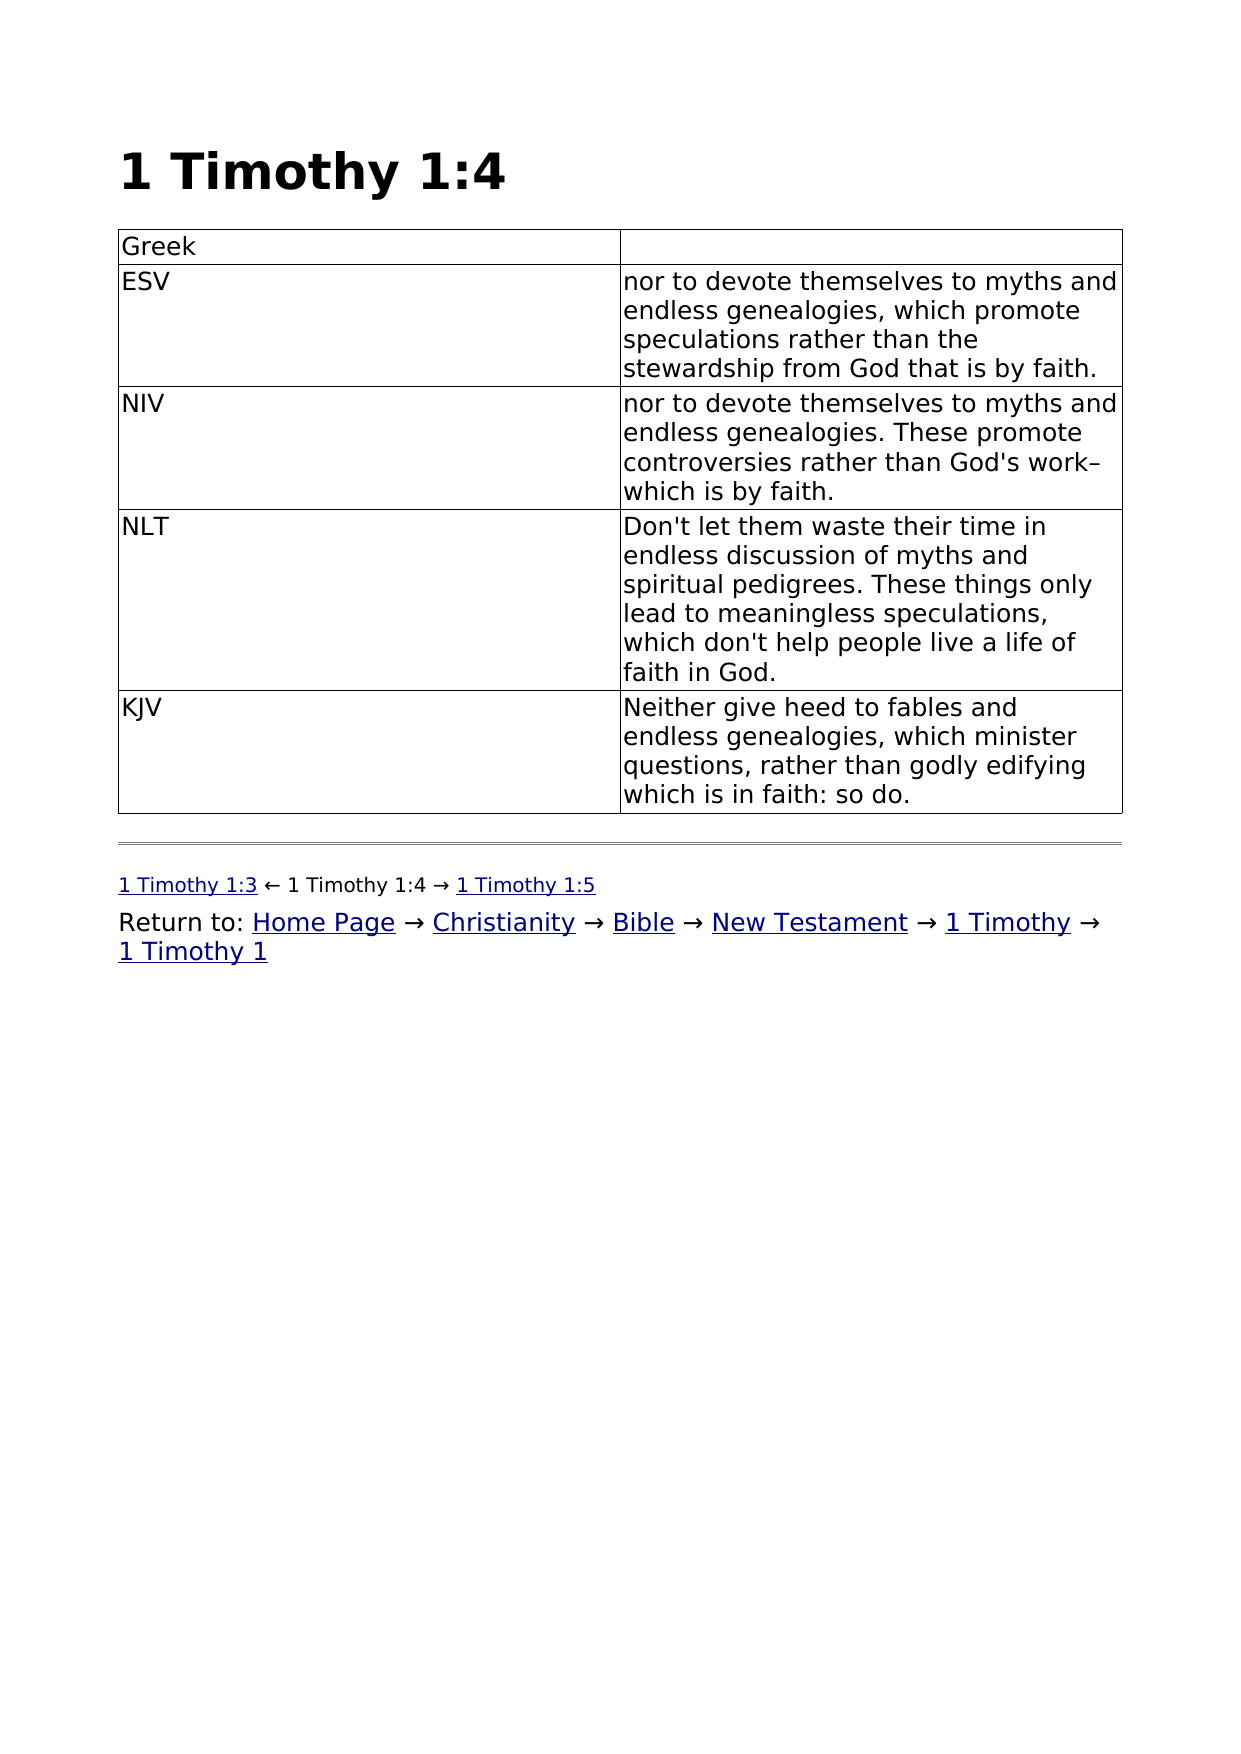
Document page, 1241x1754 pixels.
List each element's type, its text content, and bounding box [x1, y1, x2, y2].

table_cell Don't let them waste their time in endless discussion of myths and spiritual pedigrees. These things only lead to meaningless speculations, which don't help people live a life of faith in God. [621, 510, 1122, 690]
table_cell KJV [119, 691, 620, 812]
table_cell nor to devote themselves to myths and endless genealogies, which promote speculations rather than the stewardship from God that is by faith. [621, 265, 1122, 386]
table_cell nor to devote themselves to myths and endless genealogies. These promote controversies rather than God's work–which is by faith. [621, 387, 1122, 509]
table_header [621, 230, 1122, 264]
table_cell ESV [119, 265, 620, 386]
subtitle 1 Timothy 1:4 [118, 143, 1122, 201]
text Return to: Home Page → Christianity → Bible → New Testament → 1 Timothy → 1 Timothy 1 [118, 908, 1122, 966]
text 1 Timothy 1:3 ← 1 Timothy 1:4 → 1 Timothy 1:5 [118, 874, 1122, 908]
table_cell NLT [119, 510, 620, 690]
table_header Greek [119, 230, 620, 264]
table_cell Neither give heed to fables and endless genealogies, which minister questions, rather than godly edifying which is in faith: so do. [621, 691, 1122, 812]
table_cell NIV [119, 387, 620, 509]
